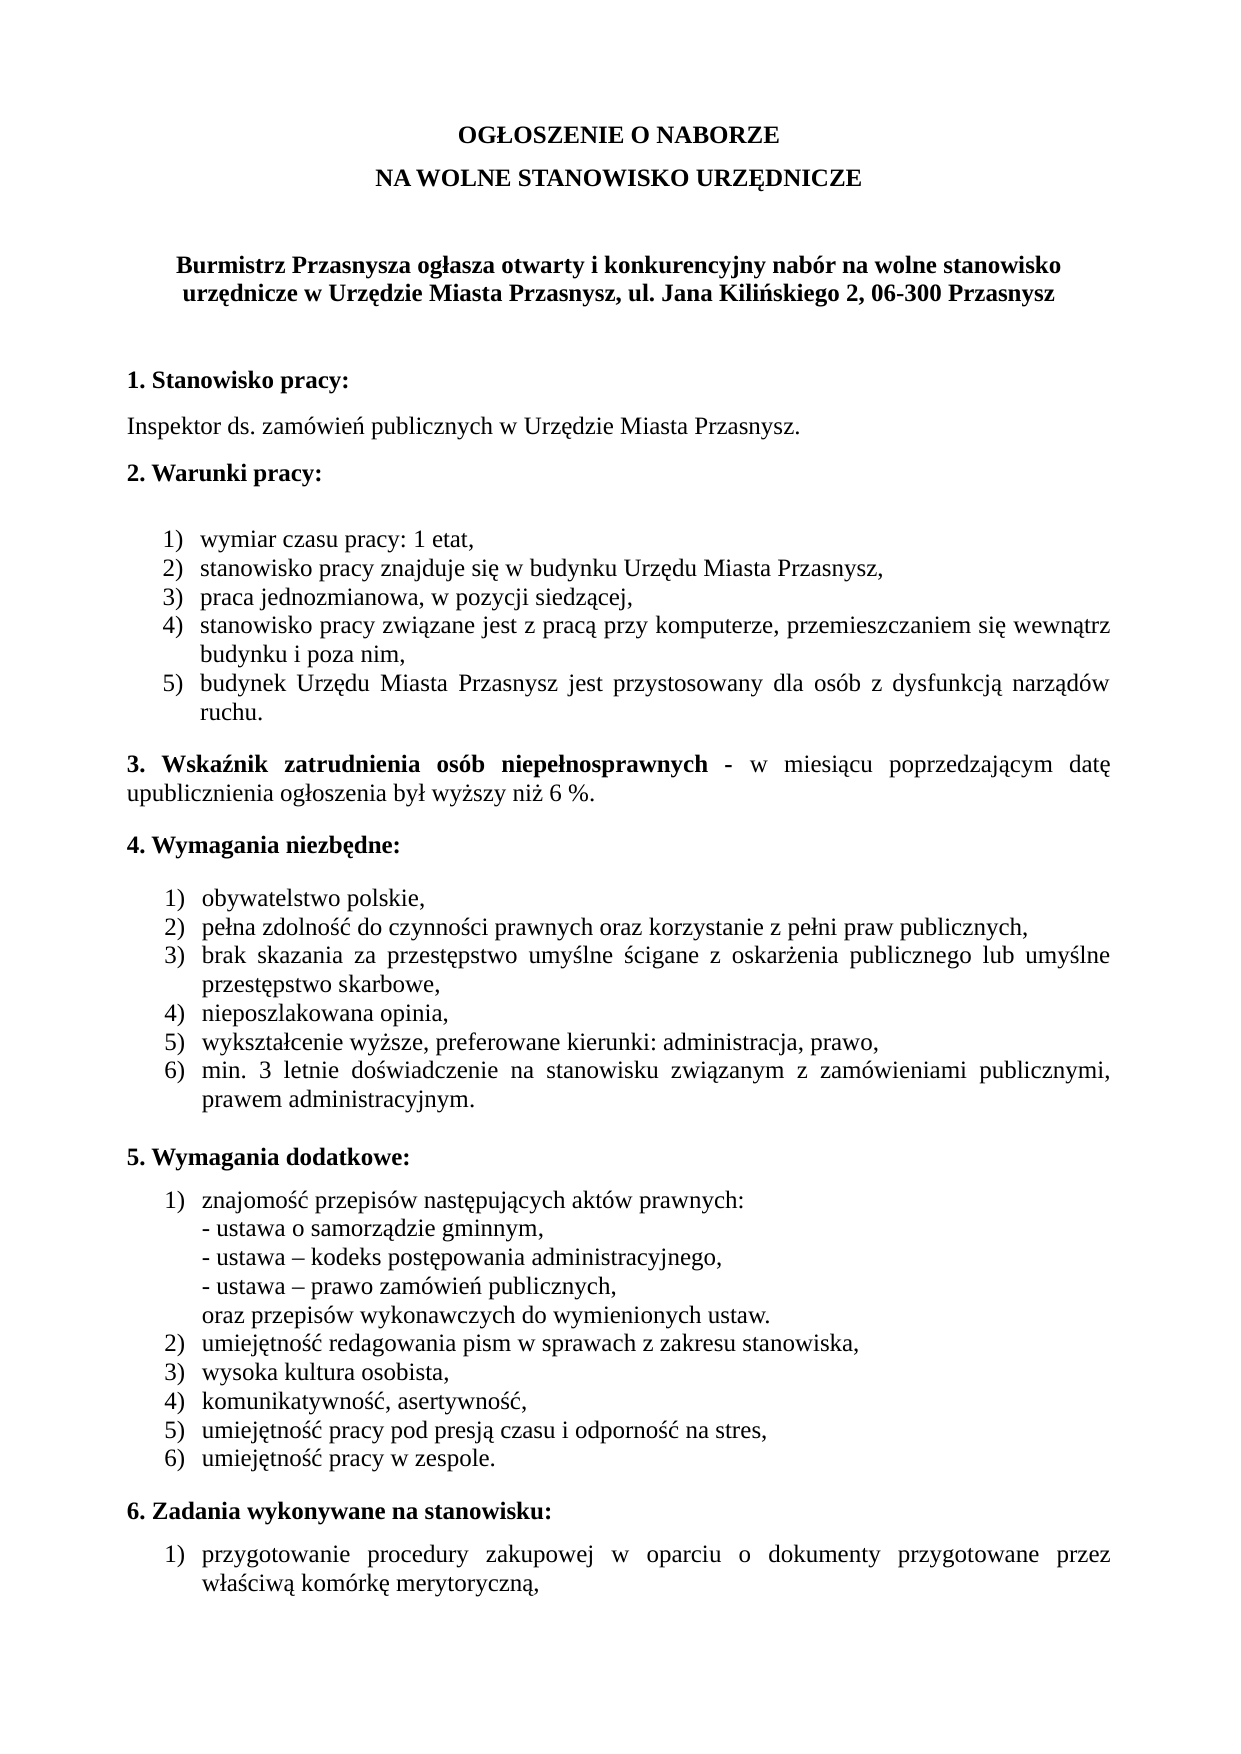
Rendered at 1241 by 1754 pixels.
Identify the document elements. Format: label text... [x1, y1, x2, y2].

list umiejętność redagowania pism w sprawach z zakresu stanowiska, [164, 1328, 1111, 1357]
list znajomość przepisów następujących aktów prawnych: [164, 1185, 1111, 1213]
text oraz przepisów wykonawczych do wymienionych ustaw. [202, 1300, 1111, 1328]
list wysoka kultura osobista, [164, 1357, 1111, 1386]
list komunikatywność, asertywność, [164, 1386, 1111, 1415]
text Inspektor ds. zamówień publicznych w Urzędzie Miasta Przasnysz. [127, 411, 1111, 440]
list wykształcenie wyższe, preferowane kierunki: administracja, prawo, [164, 1027, 1111, 1055]
list budynek Urzędu Miasta Przasnysz jest przystosowany dla osób z dysfunkcją narządów ruchu. [162, 668, 1111, 726]
text - ustawa o samorządzie gminnym, [202, 1213, 1111, 1242]
text 2. Warunki pracy: [127, 458, 1111, 486]
list stanowisko pracy związane jest z pracą przy komputerze, przemieszczaniem się wewnątrz budynku i poza nim, [162, 611, 1111, 668]
list umiejętność pracy w zespole. [164, 1443, 1111, 1472]
text 3. Wskaźnik zatrudnienia osób niepełnosprawnych - w miesiącu poprzedzającym datę upublicznienia ogłoszenia był wyższy niż 6 %. [127, 749, 1111, 807]
list stanowisko pracy znajduje się w budynku Urzędu Miasta Przasnysz, [162, 553, 1111, 582]
text 4. Wymagania niezbędne: [127, 830, 1111, 859]
list nieposzlakowana opinia, [164, 998, 1111, 1027]
text - ustawa – prawo zamówień publicznych, [202, 1271, 1111, 1300]
list wymiar czasu pracy: 1 etat, [162, 524, 1111, 553]
text OGŁOSZENIE O NABORZE NA WOLNE STANOWISKO URZĘDNICZE [127, 120, 1111, 192]
list brak skazania za przestępstwo umyślne ścigane z oskarżenia publicznego lub umyślne przestępstwo skarbowe, [164, 940, 1111, 998]
list przygotowanie procedury zakupowej w oparciu o dokumenty przygotowane przez właściwą komórkę merytoryczną, [164, 1539, 1111, 1596]
list min. 3 letnie doświadczenie na stanowisku związanym z zamówieniami publicznymi, prawem administracyjnym. [164, 1055, 1111, 1113]
text 5. Wymagania dodatkowe: [127, 1142, 1111, 1170]
list praca jednozmianowa, w pozycji siedzącej, [162, 582, 1111, 611]
text - ustawa – kodeks postępowania administracyjnego, [202, 1242, 1111, 1271]
list obywatelstwo polskie, [164, 883, 1111, 912]
text 6. Zadania wykonywane na stanowisku: [127, 1496, 1111, 1524]
list umiejętność pracy pod presją czasu i odporność na stres, [164, 1415, 1111, 1443]
text Burmistrz Przasnysza ogłasza otwarty i konkurencyjny nabór na wolne stanowisko urzędnicze w Urzędzie Miasta Przasnysz, ul. Jana Kilińskiego 2, 06-300 Przasnysz [127, 250, 1111, 307]
list pełna zdolność do czynności prawnych oraz korzystanie z pełni praw publicznych, [164, 912, 1111, 940]
text 1. Stanowisko pracy: [127, 365, 1111, 393]
